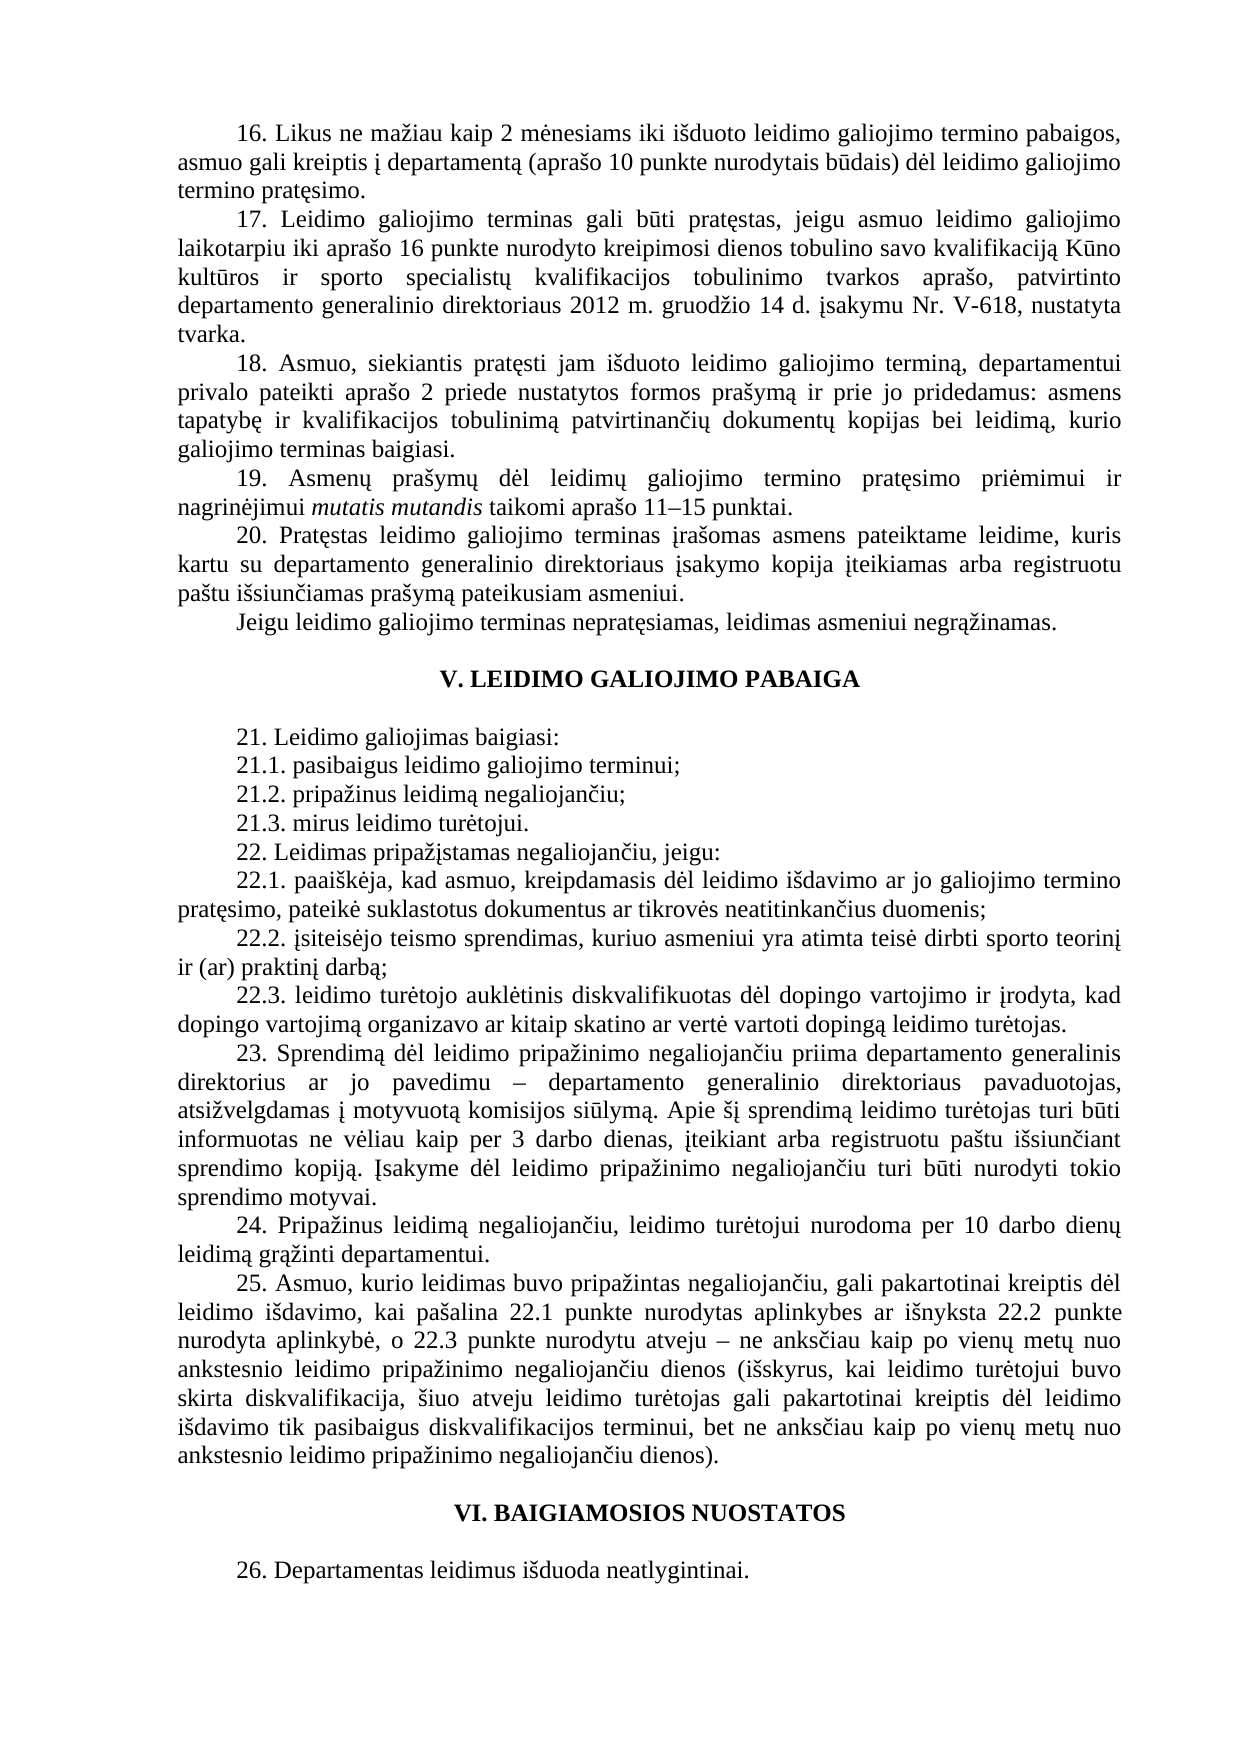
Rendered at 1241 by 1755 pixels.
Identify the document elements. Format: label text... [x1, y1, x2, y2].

text 21. Leidimo galiojimas baigiasi: [177, 722, 1122, 751]
text 23. Sprendimą dėl leidimo pripažinimo negaliojančiu priima departamento generalinis direktorius ar jo pavedimu – departamento generalinio direktoriaus pavaduotojas, atsižvelgdamas į motyvuotą komisijos siūlymą. Apie šį sprendimą leidimo turėtojas turi būti informuotas ne vėliau kaip per 3 darbo dienas, įteikiant arba registruotu paštu išsiunčiant sprendimo kopiją. Įsakyme dėl leidimo pripažinimo negaliojančiu turi būti nurodyti tokio sprendimo motyvai. [177, 1038, 1122, 1211]
text 16. Likus ne mažiau kaip 2 mėnesiams iki išduoto leidimo galiojimo termino pabaigos, asmuo gali kreiptis į departamentą (aprašo 10 punkte nurodytais būdais) dėl leidimo galiojimo termino pratęsimo. [177, 118, 1122, 204]
text 22. Leidimas pripažįstamas negaliojančiu, jeigu: [177, 837, 1122, 866]
text 22.2. įsiteisėjo teismo sprendimas, kuriuo asmeniui yra atimta teisė dirbti sporto teorinį ir (ar) praktinį darbą; [177, 923, 1122, 981]
text 21.3. mirus leidimo turėtojui. [177, 808, 1122, 837]
text 22.3. leidimo turėtojo auklėtinis diskvalifikuotas dėl dopingo vartojimo ir įrodyta, kad dopingo vartojimą organizavo ar kitaip skatino ar vertė vartoti dopingą leidimo turėtojas. [177, 981, 1122, 1038]
text 21.1. pasibaigus leidimo galiojimo terminui; [177, 751, 1122, 779]
text 20. Pratęstas leidimo galiojimo terminas įrašomas asmens pateiktame leidime, kuris kartu su departamento generalinio direktoriaus įsakymo kopija įteikiamas arba registruotu paštu išsiunčiamas prašymą pateikusiam asmeniui. [177, 521, 1122, 607]
text 19. Asmenų prašymų dėl leidimų galiojimo termino pratęsimo priėmimui ir nagrinėjimui mutatis mutandis taikomi aprašo 11–15 punktai. [177, 463, 1122, 521]
text Jeigu leidimo galiojimo terminas nepratęsiamas, leidimas asmeniui negrąžinamas. [177, 607, 1122, 636]
text VI. BAIGIAMOSIOS NUOSTATOS [177, 1498, 1122, 1527]
text 25. Asmuo, kurio leidimas buvo pripažintas negaliojančiu, gali pakartotinai kreiptis dėl leidimo išdavimo, kai pašalina 22.1 punkte nurodytas aplinkybes ar išnyksta 22.2 punkte nurodyta aplinkybė, o 22.3 punkte nurodytu atveju – ne anksčiau kaip po vienų metų nuo ankstesnio leidimo pripažinimo negaliojančiu dienos (išskyrus, kai leidimo turėtojui buvo skirta diskvalifikacija, šiuo atveju leidimo turėtojas gali pakartotinai kreiptis dėl leidimo išdavimo tik pasibaigus diskvalifikacijos terminui, bet ne anksčiau kaip po vienų metų nuo ankstesnio leidimo pripažinimo negaliojančiu dienos). [177, 1268, 1122, 1469]
text 18. Asmuo, siekiantis pratęsti jam išduoto leidimo galiojimo terminą, departamentui privalo pateikti aprašo 2 priede nustatytos formos prašymą ir prie jo pridedamus: asmens tapatybę ir kvalifikacijos tobulinimą patvirtinančių dokumentų kopijas bei leidimą, kurio galiojimo terminas baigiasi. [177, 348, 1122, 463]
text 17. Leidimo galiojimo terminas gali būti pratęstas, jeigu asmuo leidimo galiojimo laikotarpiu iki aprašo 16 punkte nurodyto kreipimosi dienos tobulino savo kvalifikaciją Kūno kultūros ir sporto specialistų kvalifikacijos tobulinimo tvarkos aprašo, patvirtinto departamento generalinio direktoriaus 2012 m. gruodžio 14 d. įsakymu Nr. V-618, nustatyta tvarka. [177, 204, 1122, 348]
text 26. Departamentas leidimus išduoda neatlygintinai. [177, 1556, 1122, 1584]
text 21.2. pripažinus leidimą negaliojančiu; [177, 779, 1122, 808]
text V. LEIDIMO GALIOJIMO PABAIGA [177, 664, 1122, 693]
text 24. Pripažinus leidimą negaliojančiu, leidimo turėtojui nurodoma per 10 darbo dienų leidimą grąžinti departamentui. [177, 1211, 1122, 1268]
text 22.1. paaiškėja, kad asmuo, kreipdamasis dėl leidimo išdavimo ar jo galiojimo termino pratęsimo, pateikė suklastotus dokumentus ar tikrovės neatitinkančius duomenis; [177, 866, 1122, 923]
